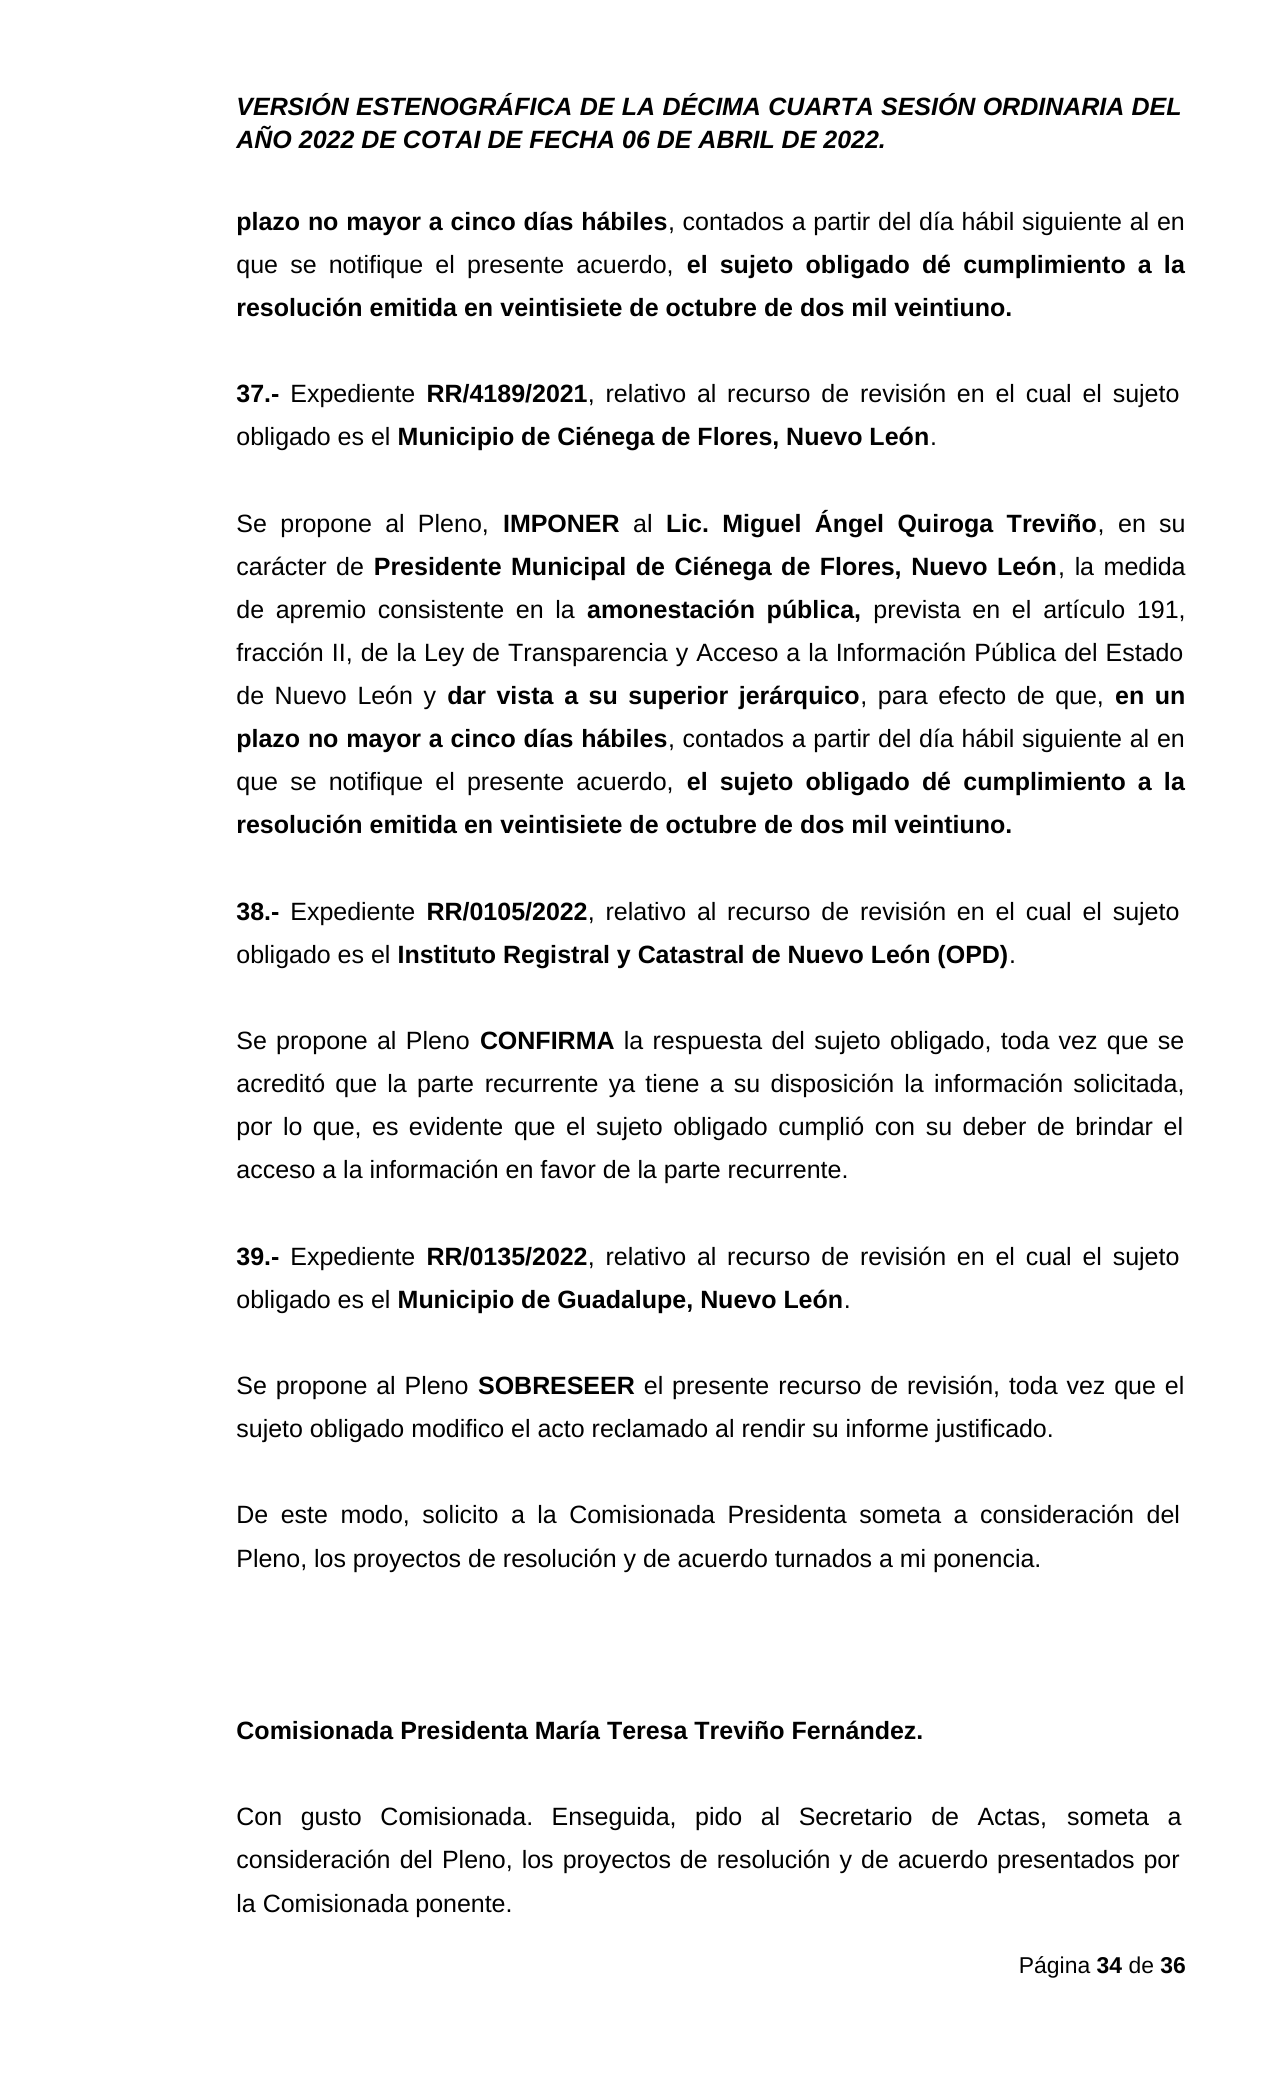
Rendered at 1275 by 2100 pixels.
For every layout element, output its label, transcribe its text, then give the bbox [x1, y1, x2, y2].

text plazo no mayor a cinco días hábiles, contados a partir del día hábil siguiente al en que se notifique el presente acuerdo, el sujeto obligado dé cumplimiento a la resolución emitida en veintisiete de octubre de dos mil veintiuno. [236, 207, 1186, 322]
text 39.- Expediente RR/0135/2022, relativo al recurso de revisión en el cual el sujeto obligado es el Municipio de Guadalupe, Nuevo León. [236, 1242, 1181, 1314]
text De este modo, solicito a la Comisionada Presidenta someta a consideración del Pleno, los proyectos de resolución y de acuerdo turnados a mi ponencia. [236, 1501, 1181, 1572]
text 38.- Expediente RR/0105/2022, relativo al recurso de revisión en el cual el sujeto obligado es el Instituto Registral y Catastral de Nuevo León (OPD). [236, 897, 1181, 969]
text 37.- Expediente RR/4189/2021, relativo al recurso de revisión en el cual el sujeto obligado es el Municipio de Ciénega de Flores, Nuevo León. [236, 379, 1181, 451]
text Comisionada Presidenta María Teresa Treviño Fernández. [236, 1716, 1181, 1745]
text Se propone al Pleno SOBRESEER el presente recurso de revisión, toda vez que el sujeto obligado modifico el acto reclamado al rendir su informe justificado. [236, 1371, 1186, 1443]
text Con gusto Comisionada. Enseguida, pido al Secretario de Actas, someta a consideración del Pleno, los proyectos de resolución y de acuerdo presentados por la Comisionada ponente. [236, 1802, 1181, 1917]
text Se propone al Pleno, IMPONER al Lic. Miguel Ángel Quiroga Treviño, en su carácter de Presidente Municipal de Ciénega de Flores, Nuevo León, la medida de apremio consistente en la amonestación pública, prevista en el artículo 191, fracción II, de la Ley de Transparencia y Acceso a la Información Pública del Estado de Nuevo León y dar vista a su superior jerárquico, para efecto de que, en un plazo no mayor a cinco días hábiles, contados a partir del día hábil siguiente al en que se notifique el presente acuerdo, el sujeto obligado dé cumplimiento a la resolución emitida en veintisiete de octubre de dos mil veintiuno. [236, 509, 1186, 839]
text Se propone al Pleno CONFIRMA la respuesta del sujeto obligado, toda vez que se acreditó que la parte recurrente ya tiene a su disposición la información solicitada, por lo que, es evidente que el sujeto obligado cumplió con su deber de brindar el acceso a la información en favor de la parte recurrente. [236, 1026, 1186, 1184]
